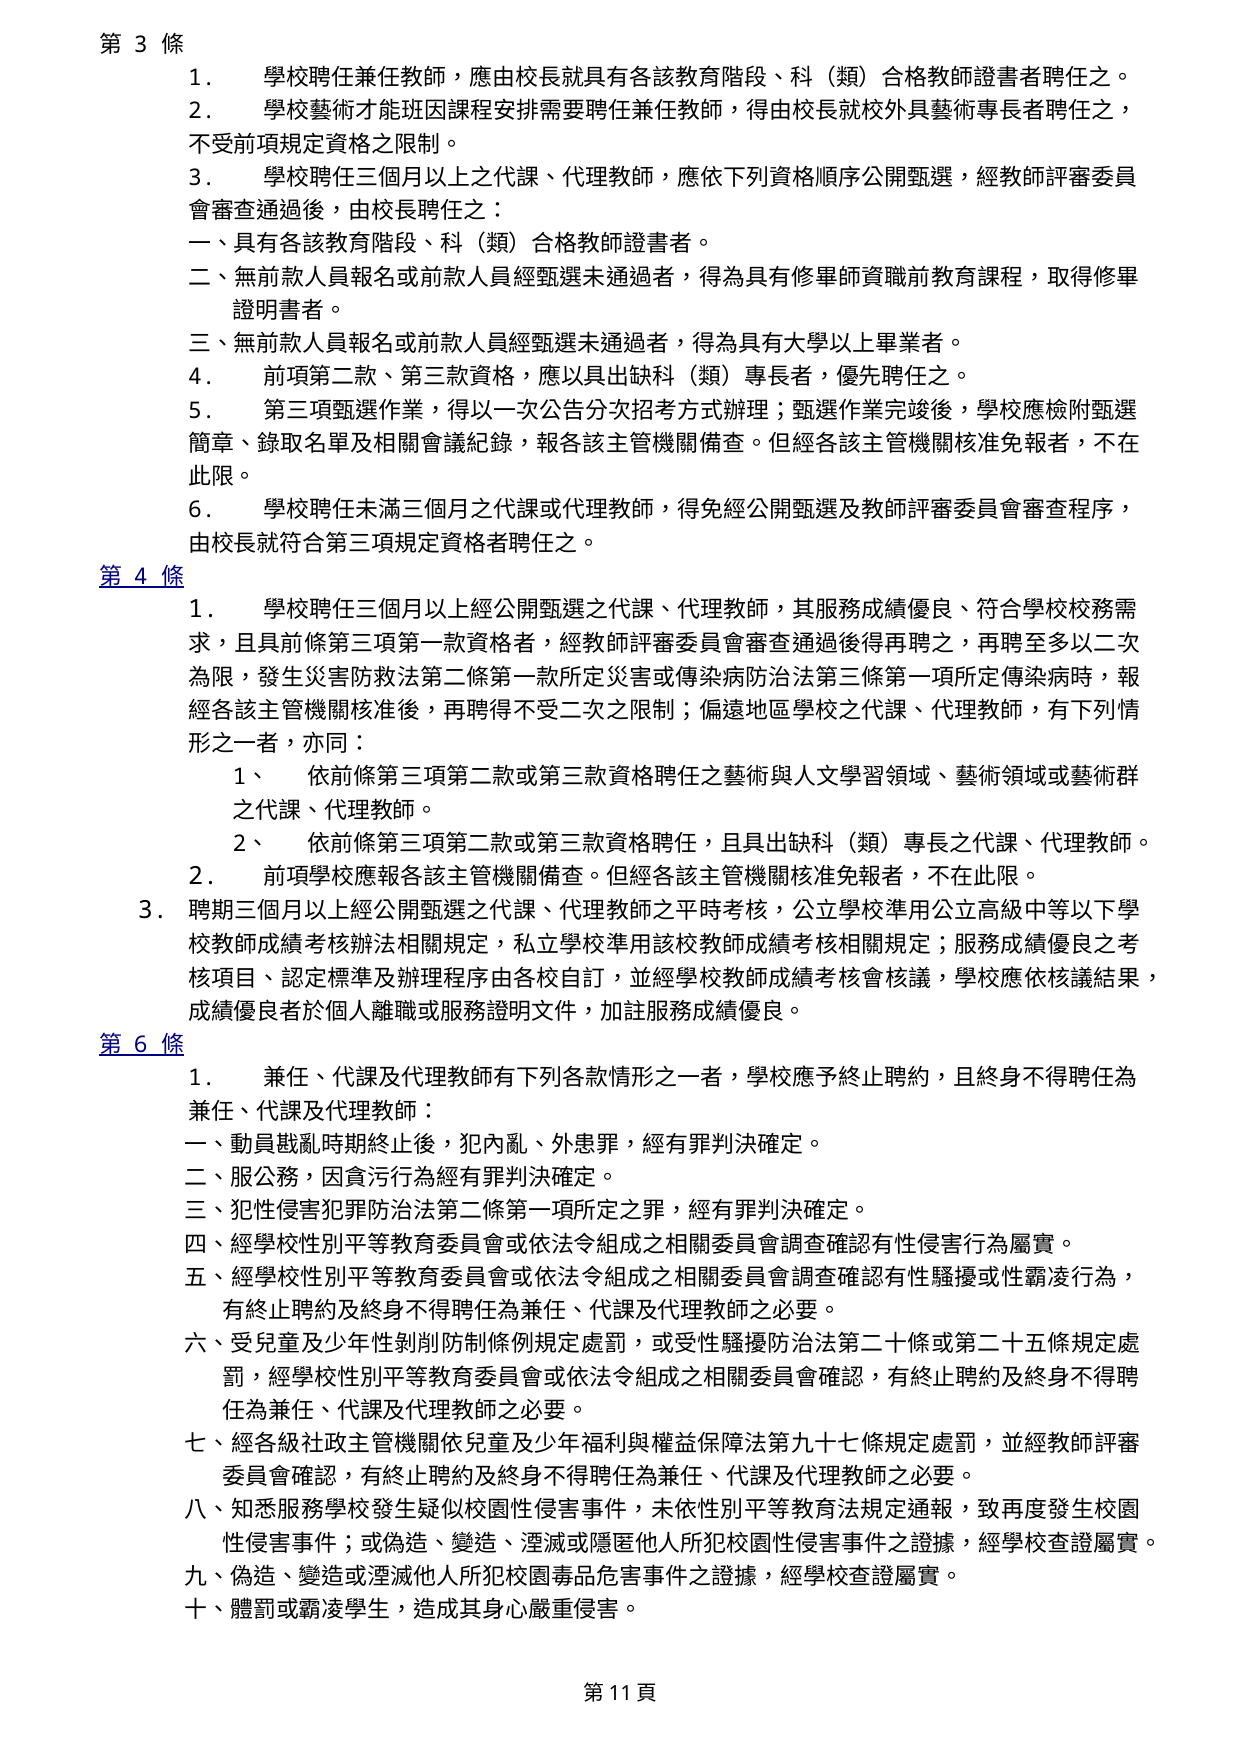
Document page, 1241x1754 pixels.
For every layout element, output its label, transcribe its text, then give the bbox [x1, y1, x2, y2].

text 一、動員戡亂時期終止後，犯內亂、外患罪，經有罪判決確定。 [184, 1126, 1141, 1159]
list 學校藝術才能班因課程安排需要聘任兼任教師，得由校長就校外具藝術專長者聘任之，不受前項規定資格之限制。 [188, 92, 1141, 159]
text 九、偽造、變造或湮滅他人所犯校園毒品危害事件之證據，經學校查證屬實。 [184, 1558, 1141, 1591]
text 八、知悉服務學校發生疑似校園性侵害事件，未依性別平等教育法規定通報，致再度發生校園性侵害事件；或偽造、變造、湮滅或隱匿他人所犯校園性侵害事件之證據，經學校查證屬實。 [184, 1491, 1141, 1558]
text 第 4 條 [99, 558, 1072, 591]
list 聘期三個月以上經公開甄選之代課、代理教師之平時考核，公立學校準用公立高級中等以下學校教師成績考核辦法相關規定，私立學校準用該校教師成績考核相關規定；服務成績優良之考核項目、認定標準及辦理程序由各校自訂，並經學校教師成績考核會核議，學校應依核議結果，成績優良者於個人離職或服務證明文件，加註服務成績優良。 [138, 892, 1141, 1026]
list 學校聘任未滿三個月之代課或代理教師，得免經公開甄選及教師評審委員會審查程序，由校長就符合第三項規定資格者聘任之。 [188, 491, 1141, 558]
text 六、受兒童及少年性剝削防制條例規定處罰，或受性騷擾防治法第二十條或第二十五條規定處罰，經學校性別平等教育委員會或依法令組成之相關委員會確認，有終止聘約及終身不得聘任為兼任、代課及代理教師之必要。 [184, 1325, 1141, 1425]
text 第 6 條 [99, 1026, 1115, 1059]
list 學校聘任三個月以上之代課、代理教師，應依下列資格順序公開甄選，經教師評審委員會審查通過後，由校長聘任之： [188, 159, 1141, 225]
text 一、具有各該教育階段、科（類）合格教師證書者。 [188, 225, 1141, 258]
list 第三項甄選作業，得以一次公告分次招考方式辦理；甄選作業完竣後，學校應檢附甄選簡章、錄取名單及相關會議紀錄，報各該主管機關備查。但經各該主管機關核准免報者，不在此限。 [188, 391, 1141, 491]
text 三、無前款人員報名或前款人員經甄選未通過者，得為具有大學以上畢業者。 [188, 325, 1141, 358]
list 依前條第三項第二款或第三款資格聘任，且具出缺科（類）專長之代課、代理教師。 [232, 825, 1141, 858]
text 第 3 條 [99, 25, 1141, 59]
list 依前條第三項第二款或第三款資格聘任之藝術與人文學習領域、藝術領域或藝術群之代課、代理教師。 [232, 758, 1141, 825]
list 前項學校應報各該主管機關備查。但經各該主管機關核准免報者，不在此限。 [188, 858, 1141, 892]
text 二、無前款人員報名或前款人員經甄選未通過者，得為具有修畢師資職前教育課程，取得修畢證明書者。 [188, 258, 1141, 325]
text 三、犯性侵害犯罪防治法第二條第一項所定之罪，經有罪判決確定。 [184, 1192, 1141, 1225]
text 二、服公務，因貪污行為經有罪判決確定。 [184, 1159, 1141, 1192]
text 四、經學校性別平等教育委員會或依法令組成之相關委員會調查確認有性侵害行為屬實。 [184, 1225, 1141, 1259]
text 七、經各級社政主管機關依兒童及少年福利與權益保障法第九十七條規定處罰，並經教師評審委員會確認，有終止聘約及終身不得聘任為兼任、代課及代理教師之必要。 [184, 1425, 1141, 1491]
list 前項第二款、第三款資格，應以具出缺科（類）專長者，優先聘任之。 [188, 358, 1141, 391]
text 五、經學校性別平等教育委員會或依法令組成之相關委員會調查確認有性騷擾或性霸凌行為，有終止聘約及終身不得聘任為兼任、代課及代理教師之必要。 [184, 1259, 1141, 1325]
text 十、體罰或霸凌學生，造成其身心嚴重侵害。 [184, 1591, 1141, 1624]
list 學校聘任三個月以上經公開甄選之代課、代理教師，其服務成績優良、符合學校校務需求，且具前條第三項第一款資格者，經教師評審委員會審查通過後得再聘之，再聘至多以二次為限，發生災害防救法第二條第一款所定災害或傳染病防治法第三條第一項所定傳染病時，報經各該主管機關核准後，再聘得不受二次之限制；偏遠地區學校之代課、代理教師，有下列情形之一者，亦同： [188, 591, 1141, 758]
list 學校聘任兼任教師，應由校長就具有各該教育階段、科（類）合格教師證書者聘任之。 [188, 59, 1141, 92]
list 兼任、代課及代理教師有下列各款情形之一者，學校應予終止聘約，且終身不得聘任為兼任、代課及代理教師： [188, 1059, 1141, 1126]
